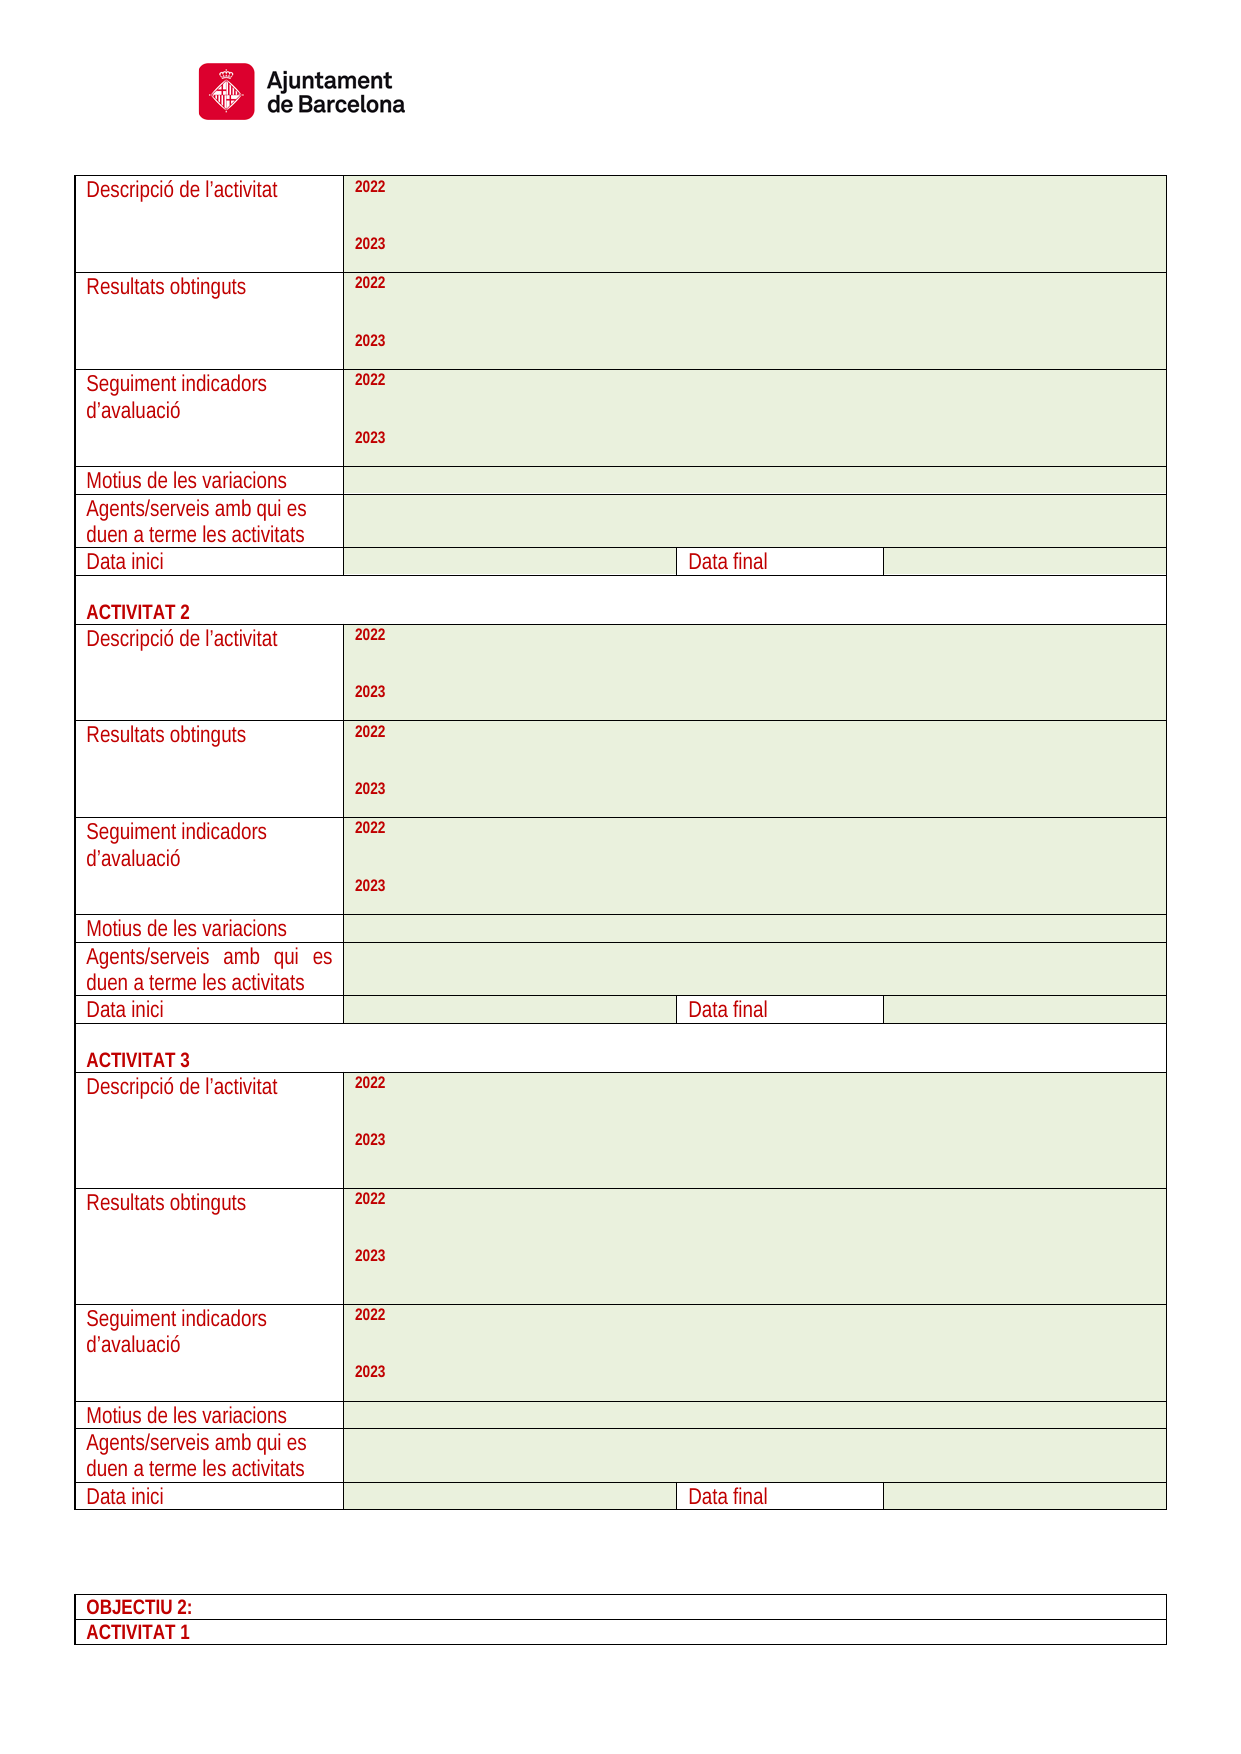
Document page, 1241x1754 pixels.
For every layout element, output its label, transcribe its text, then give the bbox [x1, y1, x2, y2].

table_cell 2022 2023 [344, 721, 1166, 817]
table_cell ACTIVITAT 3 [76, 1024, 1166, 1072]
table_cell Seguiment indicadors d’avaluació [76, 370, 343, 466]
table_cell ACTIVITAT 2 [76, 576, 1166, 623]
table_cell ACTIVITAT 1 [76, 1620, 1166, 1643]
table_cell [344, 548, 676, 574]
table_cell Data final [677, 548, 883, 574]
table_cell 2022 2023 [344, 625, 1166, 720]
table_cell Seguiment indicadors d’avaluació [76, 1305, 343, 1401]
table_cell Motius de les variacions [76, 915, 343, 942]
table_cell Agents/serveis amb qui es duen a terme les activitats [76, 495, 343, 547]
table_cell Motius de les variacions [76, 467, 343, 493]
table_cell [344, 1429, 1166, 1482]
table_cell [344, 1483, 676, 1509]
table_cell 2022 2023 [344, 370, 1166, 466]
table_header OBJECTIU 2: [76, 1595, 1166, 1618]
table_cell Descripció de l’activitat [76, 176, 343, 272]
table_cell Seguiment indicadors d’avaluació [76, 818, 343, 914]
table_cell 2022 2023 [344, 176, 1166, 272]
table_cell [344, 943, 1166, 995]
table_cell 2022 2023 [344, 1073, 1166, 1188]
table_cell [344, 1402, 1166, 1428]
table_cell [344, 495, 1166, 547]
table_cell 2022 2023 [344, 818, 1166, 914]
table_cell 2022 2023 [344, 273, 1166, 369]
table_cell Data final [677, 996, 883, 1023]
table_cell Data final [677, 1483, 883, 1509]
table_cell [344, 996, 676, 1023]
table_cell [884, 1483, 1166, 1509]
table_cell [884, 996, 1166, 1023]
table_cell Data inici [76, 996, 343, 1023]
table_cell Descripció de l’activitat [76, 1073, 343, 1188]
table_cell [344, 467, 1166, 493]
table_cell Resultats obtinguts [76, 273, 343, 369]
table_cell Resultats obtinguts [76, 721, 343, 817]
table_cell 2022 2023 [344, 1189, 1166, 1304]
table_cell 2022 2023 [344, 1305, 1166, 1401]
table_cell [344, 915, 1166, 942]
table_cell Agents/serveis amb qui es duen a terme les activitats [76, 1429, 343, 1482]
table_cell Motius de les variacions [76, 1402, 343, 1428]
table_cell Data inici [76, 1483, 343, 1509]
table_cell Descripció de l’activitat [76, 625, 343, 720]
table_cell [884, 548, 1166, 574]
table_cell Agents/serveis amb qui es duen a terme les activitats [76, 943, 343, 995]
table_cell Data inici [76, 548, 343, 574]
table_cell Resultats obtinguts [76, 1189, 343, 1304]
